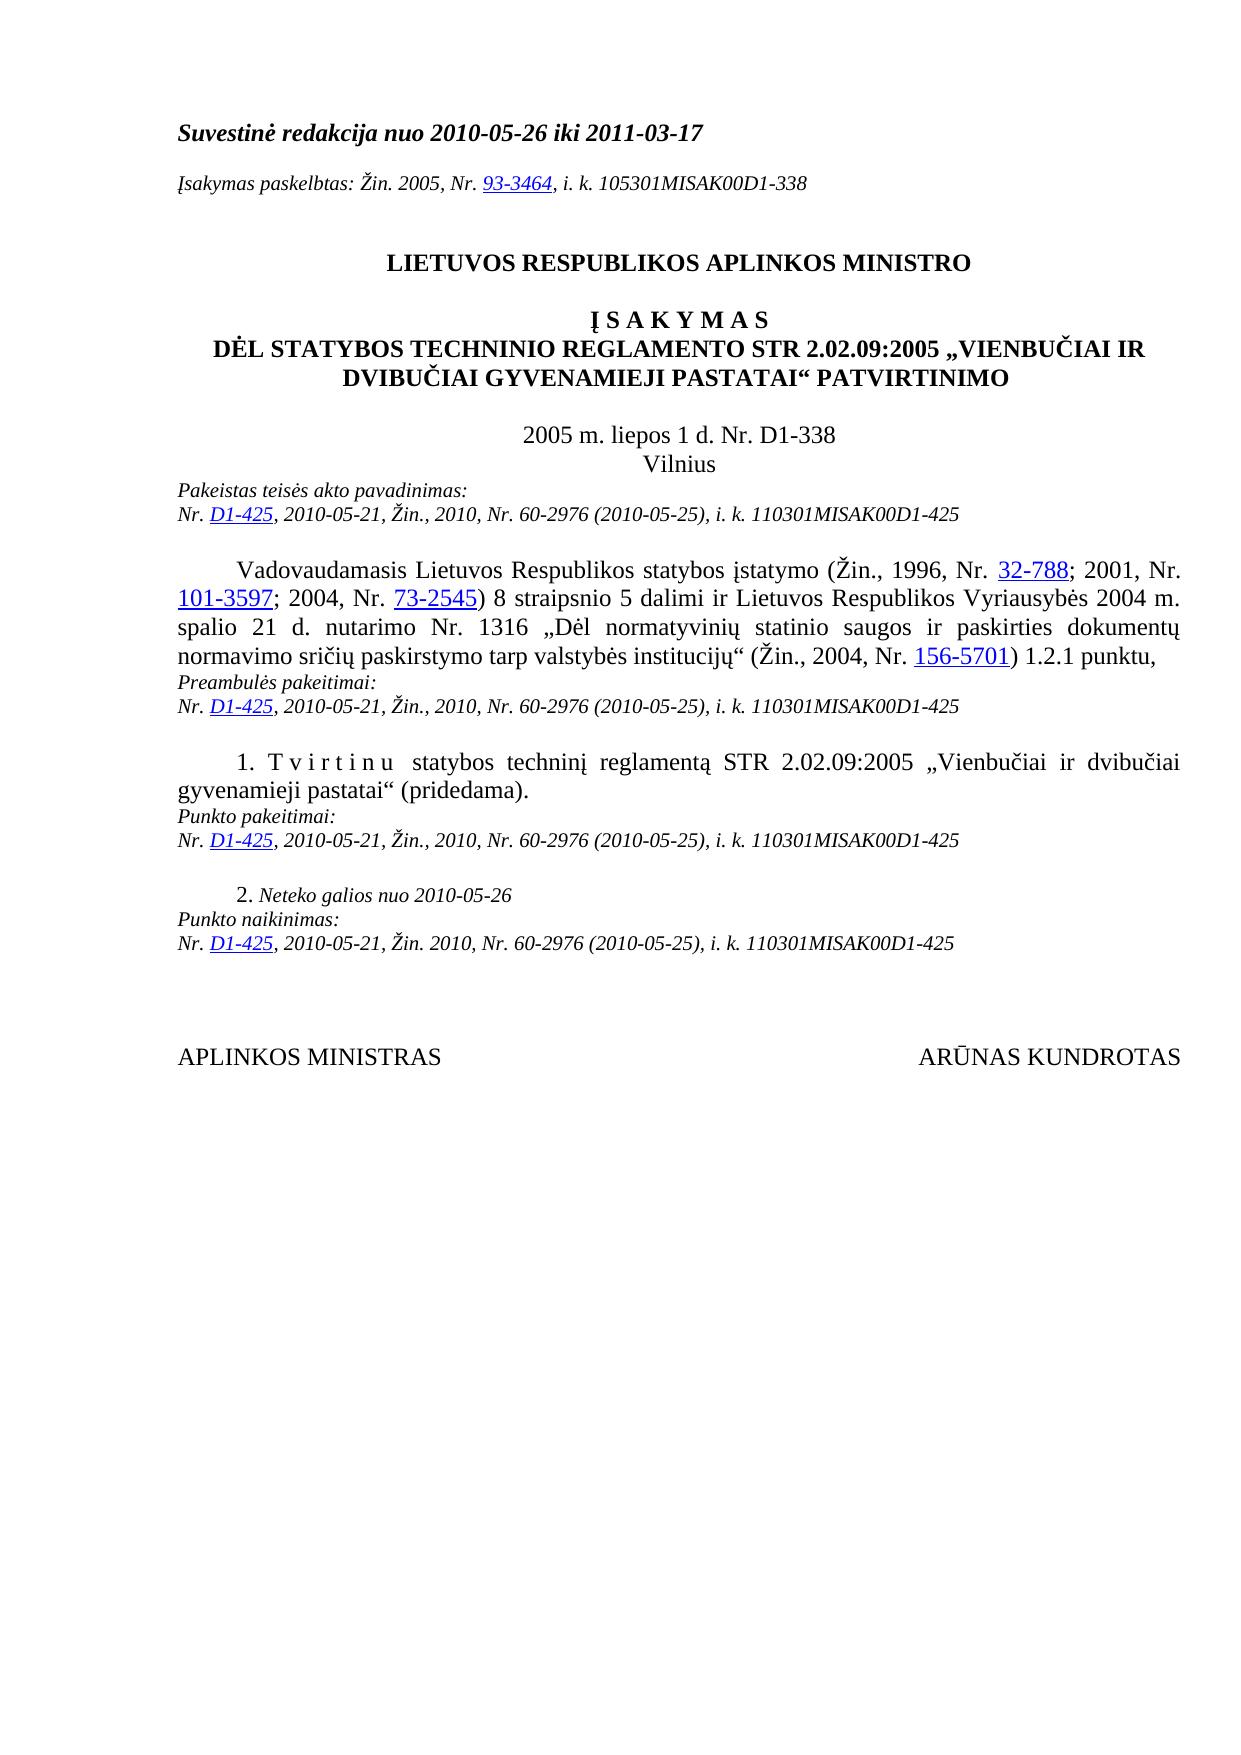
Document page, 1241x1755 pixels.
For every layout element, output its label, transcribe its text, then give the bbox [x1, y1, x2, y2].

text 2005 m. liepos 1 d. Nr. D1-338 [177, 420, 1181, 449]
text Preambulės pakeitimai: [177, 670, 1181, 694]
text Nr. D1-425, 2010-05-21, Žin., 2010, Nr. 60-2976 (2010-05-25), i. k. 110301MISAK00D1-425 [177, 502, 1181, 526]
text Suvestinė redakcija nuo 2010-05-26 iki 2011-03-17 [177, 118, 1181, 147]
text Vadovaudamasis Lietuvos Respublikos statybos įstatymo (Žin., 1996, Nr. 32-788; 2001, Nr. 101-3597; 2004, Nr. 73-2545) 8 straipsnio 5 dalimi ir Lietuvos Respublikos Vyriausybės 2004 m. spalio 21 d. nutarimo Nr. 1316 „Dėl normatyvinių statinio saugos ir paskirties dokumentų normavimo sričių paskirstymo tarp valstybės institucijų“ (Žin., 2004, Nr. 156-5701) 1.2.1 punktu, [177, 555, 1181, 670]
text Nr. D1-425, 2010-05-21, Žin. 2010, Nr. 60-2976 (2010-05-25), i. k. 110301MISAK00D1-425 [177, 931, 1181, 955]
text Pakeistas teisės akto pavadinimas: [177, 478, 1181, 502]
text APLINKOS MINISTRAS ARŪNAS KUNDROTAS [177, 1042, 1181, 1070]
text Nr. D1-425, 2010-05-21, Žin., 2010, Nr. 60-2976 (2010-05-25), i. k. 110301MISAK00D1-425 [177, 828, 1181, 852]
text Vilnius [177, 449, 1181, 478]
text Įsakymas paskelbtas: Žin. 2005, Nr. 93-3464, i. k. 105301MISAK00D1-338 [177, 171, 1181, 195]
text Punkto naikinimas: [177, 907, 1181, 931]
text LIETUVOS RESPUBLIKOS APLINKOS MINISTRO [177, 248, 1181, 277]
text Nr. D1-425, 2010-05-21, Žin., 2010, Nr. 60-2976 (2010-05-25), i. k. 110301MISAK00D1-425 [177, 694, 1181, 718]
text Į S A K Y M A S [177, 305, 1181, 334]
text 1. Tvirtinu statybos techninį reglamentą STR 2.02.09:2005 „Vienbučiai ir dvibučiai gyvenamieji pastatai“ (pridedama). [177, 747, 1181, 804]
text 2. Neteko galios nuo 2010-05-26 [177, 881, 1181, 907]
text DĖL STATYBOS TECHNINIO REGLAMENTO STR 2.02.09:2005 „VIENBUČIAI IR DVIBUČIAI GYVENAMIEJI PASTATAI“ PATVIRTINIMO [177, 334, 1181, 392]
text Punkto pakeitimai: [177, 804, 1181, 828]
